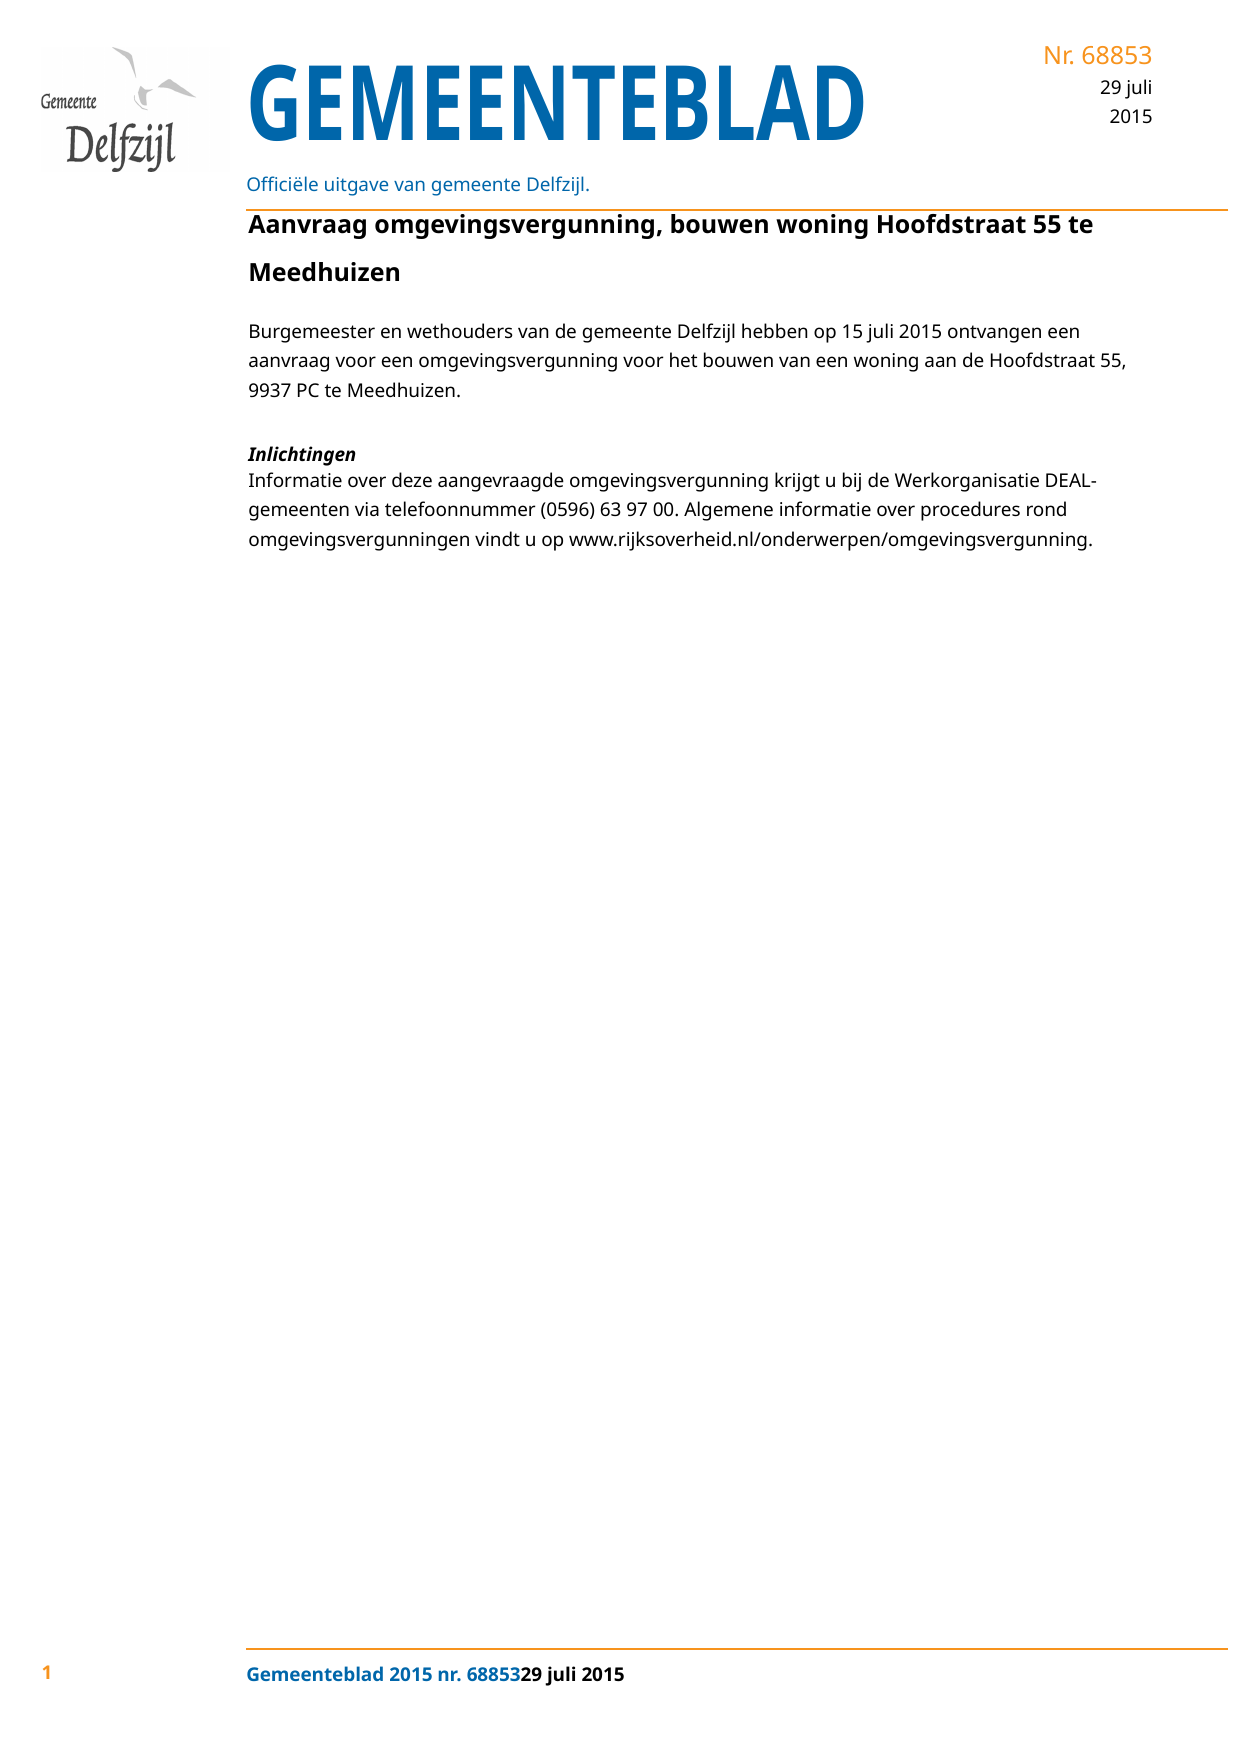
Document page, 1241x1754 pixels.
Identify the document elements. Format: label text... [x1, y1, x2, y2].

picture [41, 47, 231, 172]
text Aanvraag omgevingsvergunning, bouwen woning Hoofdstraat 55 te Meedhuizen [248, 211, 1152, 288]
text Burgemeester en wethouders van de gemeente Delfzijl hebben op 15 juli 2015 ontvangen een aanvraag voor een omgevingsvergunning voor het bouwen van een woning aan de Hoofdstraat 55, 9937 PC te Meedhuizen. [248, 318, 1152, 403]
text Informatie over deze aangevraagde omgevingsvergunning krijgt u bij de Werkorganisatie DEAL-gemeenten via telefoonnummer (0596) 63 97 00. Algemene informatie over procedures rond omgevingsvergunningen vindt u op www.rijksoverheid.nl/onderwerpen/omgevingsvergunning. [248, 467, 1152, 552]
text Inlichtingen [248, 441, 1152, 467]
